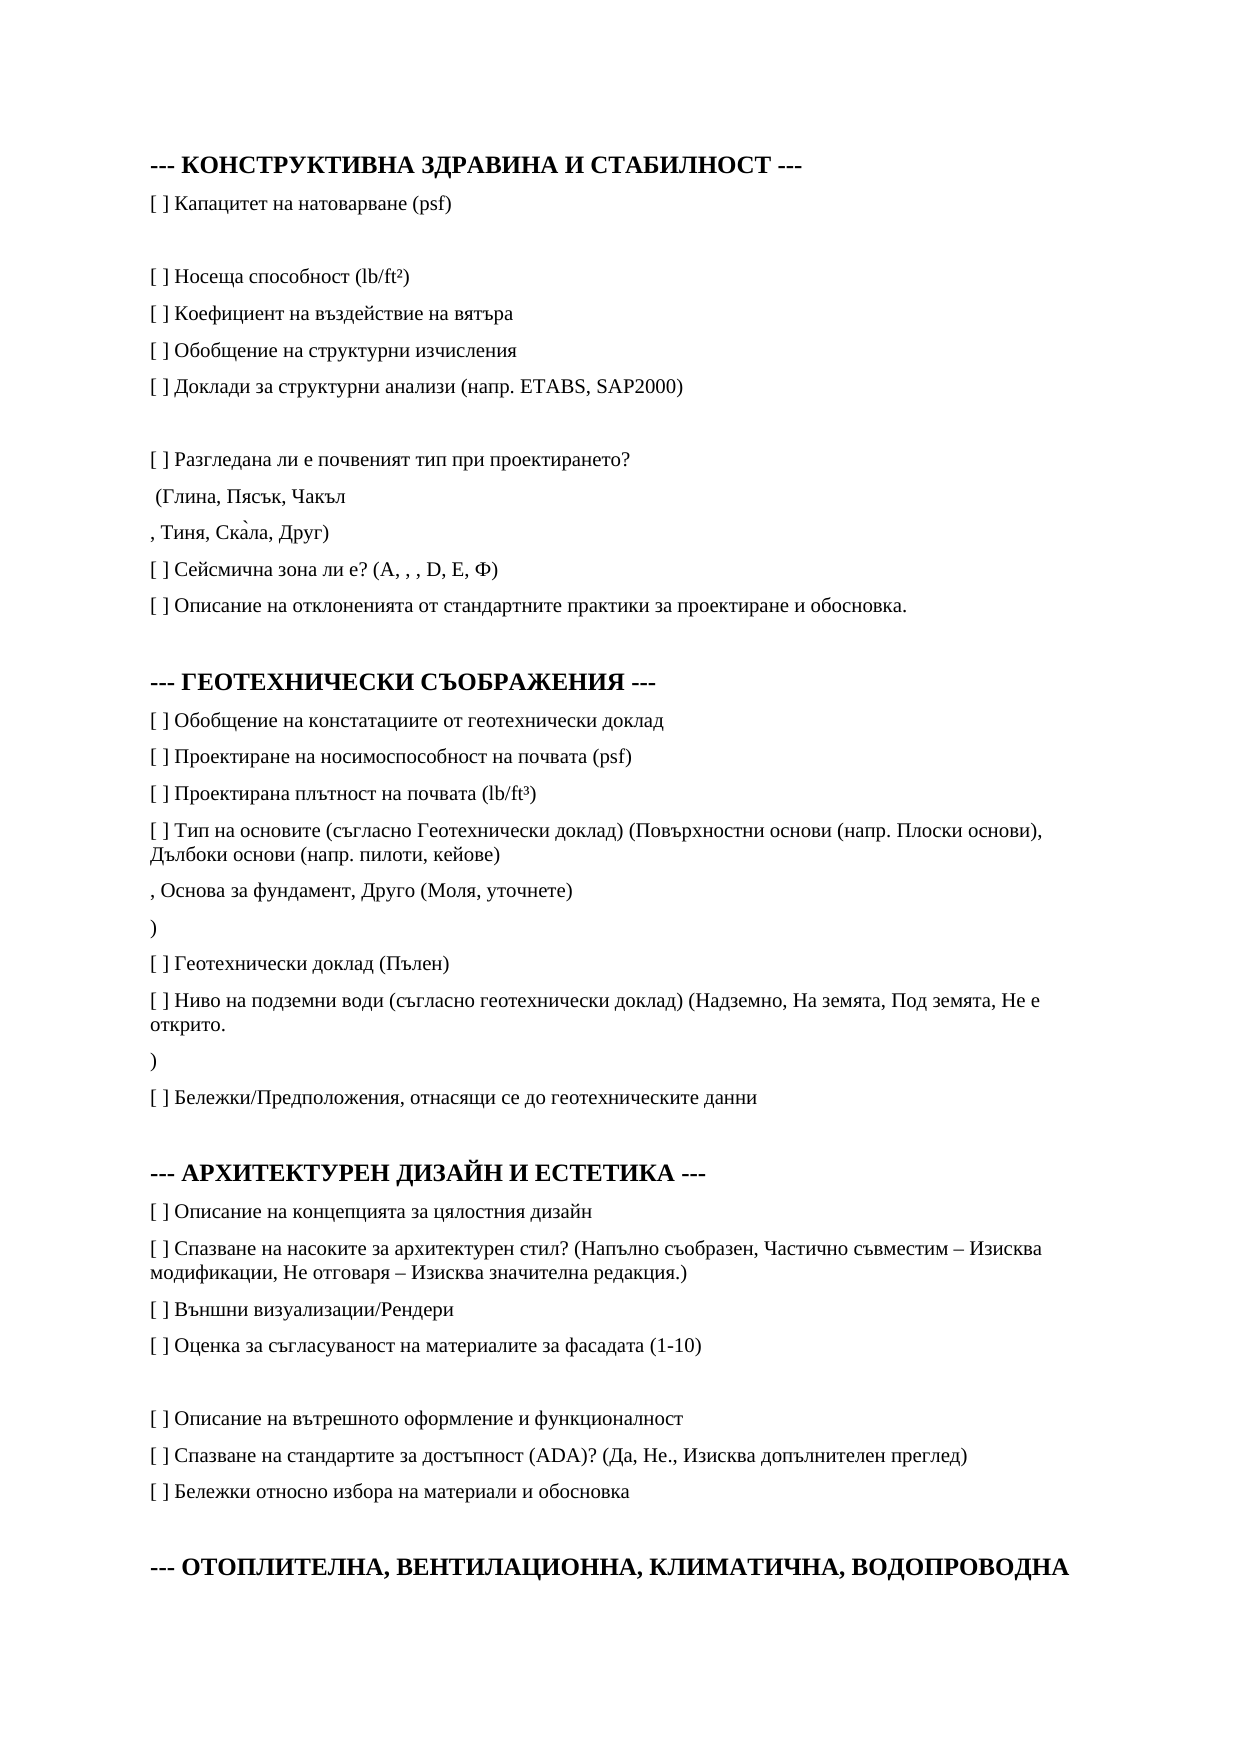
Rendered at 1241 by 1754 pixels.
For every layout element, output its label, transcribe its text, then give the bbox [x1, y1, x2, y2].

text (Глина, Пясък, Чакъл [150, 484, 1090, 508]
text [ ] Капацитет на натоварване (psf) [150, 191, 1090, 215]
text [ ] Коефициент на въздействие на вятъра [150, 301, 1090, 325]
text [ ] Външни визуализации/Рендери [150, 1297, 1090, 1321]
text [ ] Спазване на стандартите за достъпност (ADA)? (Да, Не., Изисква допълнителен преглед) [150, 1443, 1090, 1467]
text ) [150, 915, 1090, 939]
text [ ] Проектиране на носимоспособност на почвата (psf) [150, 744, 1090, 768]
text , Основа за фундамент, Друго (Моля, уточнете) [150, 878, 1090, 902]
text [ ] Описание на концепцията за цялостния дизайн [150, 1199, 1090, 1223]
text [ ] Спазване на насоките за архитектурен стил? (Напълно съобразен, Частично съвместим – Изисква модификации, Не отговаря – Изисква значителна редакция.) [150, 1236, 1090, 1284]
text [ ] Бележки/Предположения, отнасящи се до геотехническите данни [150, 1085, 1090, 1109]
text --- КОНСТРУКТИВНА ЗДРАВИНА И СТАБИЛНОСТ --- [150, 150, 1090, 179]
text [ ] Тип на основите (съгласно Геотехнически доклад) (Повърхностни основи (напр. Плоски основи), Дълбоки основи (напр. пилоти, кейове) [150, 817, 1090, 866]
text [ ] Разгледана ли е почвеният тип при проектирането? [150, 447, 1090, 471]
text [ ] Доклади за структурни анализи (напр. ETABS, SAP2000) [150, 374, 1090, 398]
text [ ] Геотехнически доклад (Пълен) [150, 951, 1090, 975]
text --- ГЕОТЕХНИЧЕСКИ СЪОБРАЖЕНИЯ --- [150, 667, 1090, 695]
text , Тиня, Ска̀ла, Друг) [150, 520, 1090, 544]
text [ ] Носеща способност (lb/ft²) [150, 264, 1090, 288]
text [ ] Описание на отклоненията от стандартните практики за проектиране и обосновка. [150, 593, 1090, 617]
text [ ] Бележки относно избора на материали и обосновка [150, 1479, 1090, 1503]
text [ ] Обобщение на структурни изчисления [150, 337, 1090, 362]
text [ ] Описание на вътрешното оформление и функционалност [150, 1406, 1090, 1430]
text [ ] Обобщение на констатациите от геотехнически доклад [150, 708, 1090, 732]
text [ ] Ниво на подземни води (съгласно геотехнически доклад) (Надземно, На земята, Под земята, Не е открито. [150, 988, 1090, 1036]
text [ ] Сейсмична зона ли е? (А, , , D, Е, Ф) [150, 557, 1090, 581]
text [ ] Проектирана плътност на почвата (lb/ft³) [150, 781, 1090, 805]
text [ ] Оценка за съгласуваност на материалите за фасадата (1-10) [150, 1333, 1090, 1357]
text ) [150, 1048, 1090, 1072]
text --- ОТОПЛИТЕЛНА, ВЕНТИЛАЦИОННА, КЛИМАТИЧНА, ВОДОПРОВОДНА [150, 1552, 1090, 1581]
text --- АРХИТЕКТУРЕН ДИЗАЙН И ЕСТЕТИКА --- [150, 1158, 1090, 1187]
